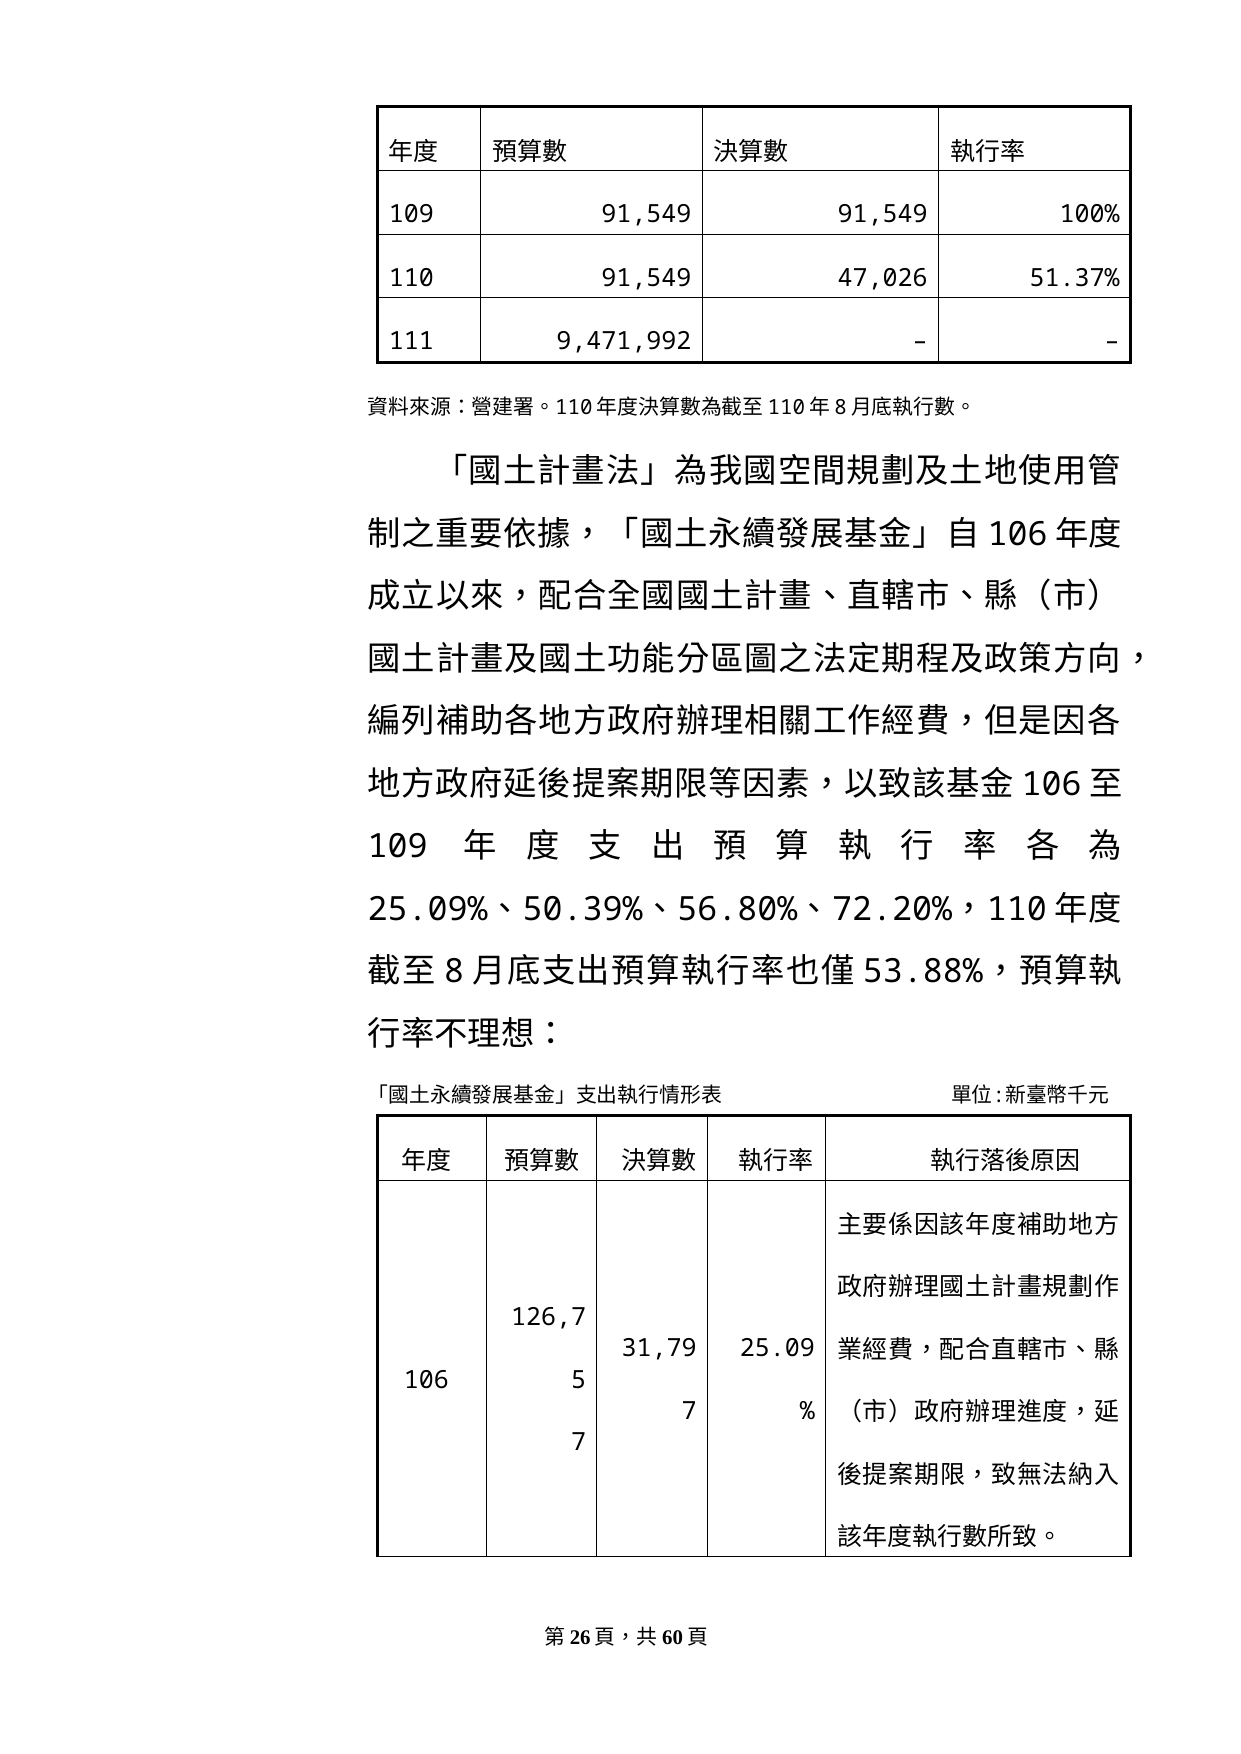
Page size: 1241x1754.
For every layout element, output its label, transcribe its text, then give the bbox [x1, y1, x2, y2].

table_cell – [703, 298, 938, 361]
table_cell 主要係因該年度補助地方政府辦理國土計畫規劃作業經費，配合直轄市、縣（市）政府辦理進度，延後提案期限，致無法納入該年度執行數所致。 [826, 1181, 1129, 1556]
table_cell 47,026 [703, 235, 938, 297]
table_cell 126,757 [487, 1181, 596, 1556]
table_cell 91,549 [703, 171, 938, 234]
table_header 年度 [379, 108, 480, 170]
table_header 執行落後原因 [826, 1117, 1129, 1179]
table_cell 9,471,992 [481, 298, 702, 361]
table_header 決算數 [597, 1117, 707, 1179]
table_header 年度 [379, 1117, 486, 1179]
text 「國土永續發展基金」支出執行情形表 單位:新臺幣千元 [367, 1051, 1122, 1114]
table_cell 31,797 [597, 1181, 707, 1556]
table_cell 110 [379, 235, 480, 297]
table_header 預算數 [481, 108, 702, 170]
table_header 決算數 [703, 108, 938, 170]
table_cell 51.37% [939, 235, 1129, 297]
table_header 執行率 [708, 1117, 825, 1179]
table_cell 106 [379, 1181, 486, 1556]
table_cell 91,549 [481, 235, 702, 297]
table_cell 91,549 [481, 171, 702, 234]
text 資料來源：營建署。110年度決算數為截至110年8月底執行數。 [367, 364, 1122, 426]
table_cell 100% [939, 171, 1129, 234]
table_cell 25.09% [708, 1181, 825, 1556]
table_header 執行率 [939, 108, 1129, 170]
table_cell – [939, 298, 1129, 361]
text 「國土計畫法」為我國空間規劃及土地使用管制之重要依據，「國土永續發展基金」自106年度成立以來，配合全國國土計畫、直轄市、縣（市）國土計畫及國土功能分區圖之法定期程及政策方向，編列補助各地方政府辦理相關工作經費，但是因各地方政府延後提案期限等因素，以致該基金106至109年度支出預算執行率各為25.09%、50.39%、56.80%、72.20%，110年度截至8月底支出預算執行率也僅53.88%，預算執行率不理想： [367, 426, 1122, 1051]
table_header 預算數 [487, 1117, 596, 1179]
table_cell 109 [379, 171, 480, 234]
table_cell 111 [379, 298, 480, 361]
